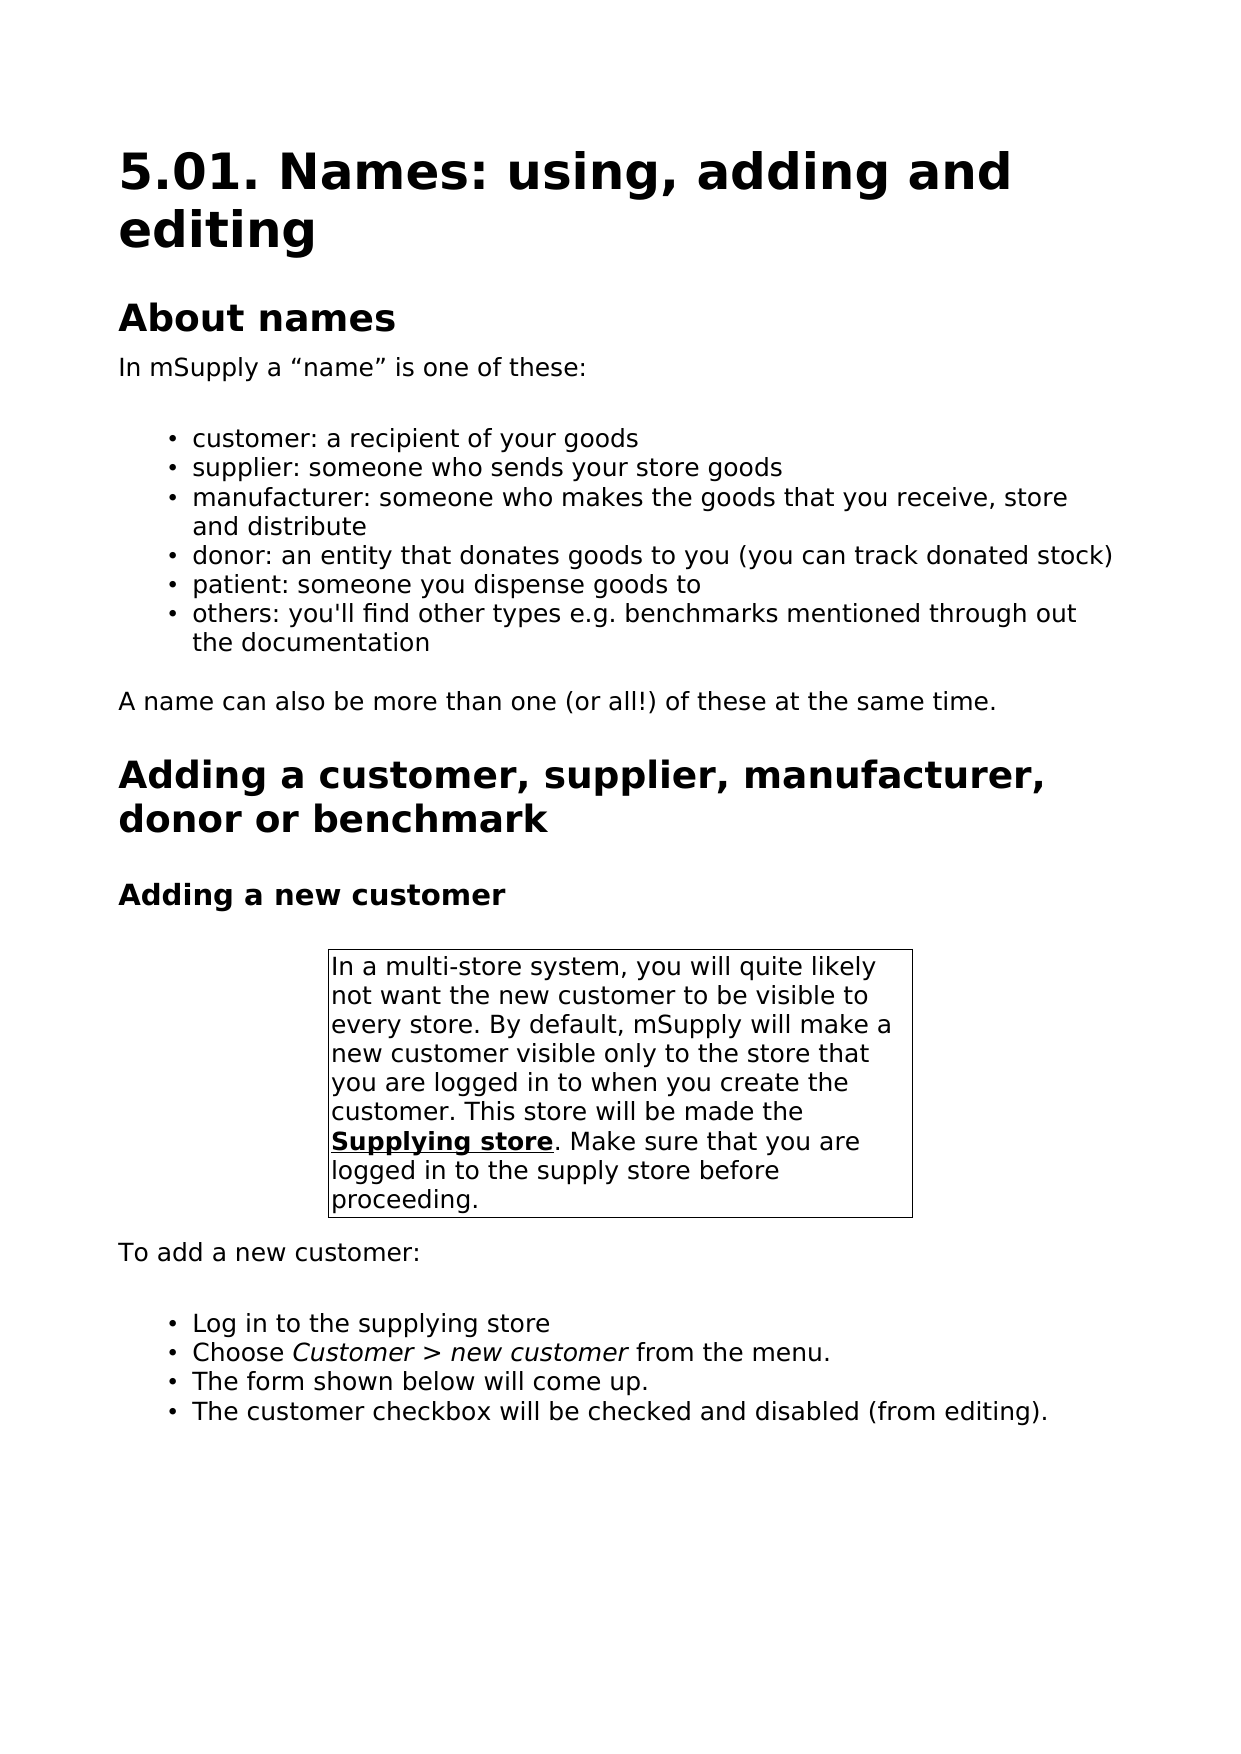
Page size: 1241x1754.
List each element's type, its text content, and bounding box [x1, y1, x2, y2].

subtitle Adding a new customer [118, 879, 1122, 913]
list supplier: someone who sends your store goods [177, 453, 1122, 483]
list Log in to the supplying store [177, 1309, 1122, 1338]
subtitle Adding a customer, supplier, manufacturer, donor or benchmark [118, 754, 1122, 841]
subtitle About names [118, 297, 1122, 341]
text A name can also be more than one (or all!) of these at the same time. [118, 687, 1122, 716]
list donor: an entity that donates goods to you (you can track donated stock) [177, 541, 1122, 570]
list The customer checkbox will be checked and disabled (from editing). [177, 1397, 1122, 1426]
list patient: someone you dispense goods to [177, 570, 1122, 599]
subtitle 5.01. Names: using, adding and editing [118, 143, 1122, 259]
text To add a new customer: [118, 1079, 1122, 1267]
text In mSupply a “name” is one of these: [118, 353, 1122, 382]
list The form shown below will come up. [177, 1367, 1122, 1397]
list customer: a recipient of your goods [177, 424, 1122, 453]
list manufacturer: someone who makes the goods that you receive, store and distribute [177, 483, 1122, 541]
table_header In a multi-store system, you will quite likely not want the new customer to be visible to every store. By default, mSupply will make a new customer visible only to the store that you are logged in to when you create the customer. This store will be made the Supplying store. Make sure that you are logged in to the supply store before proceeding. [329, 950, 912, 1217]
list Choose Customer > new customer from the menu. [177, 1338, 1122, 1367]
list others: you'll find other types e.g. benchmarks mentioned through out the documentation [177, 599, 1122, 658]
